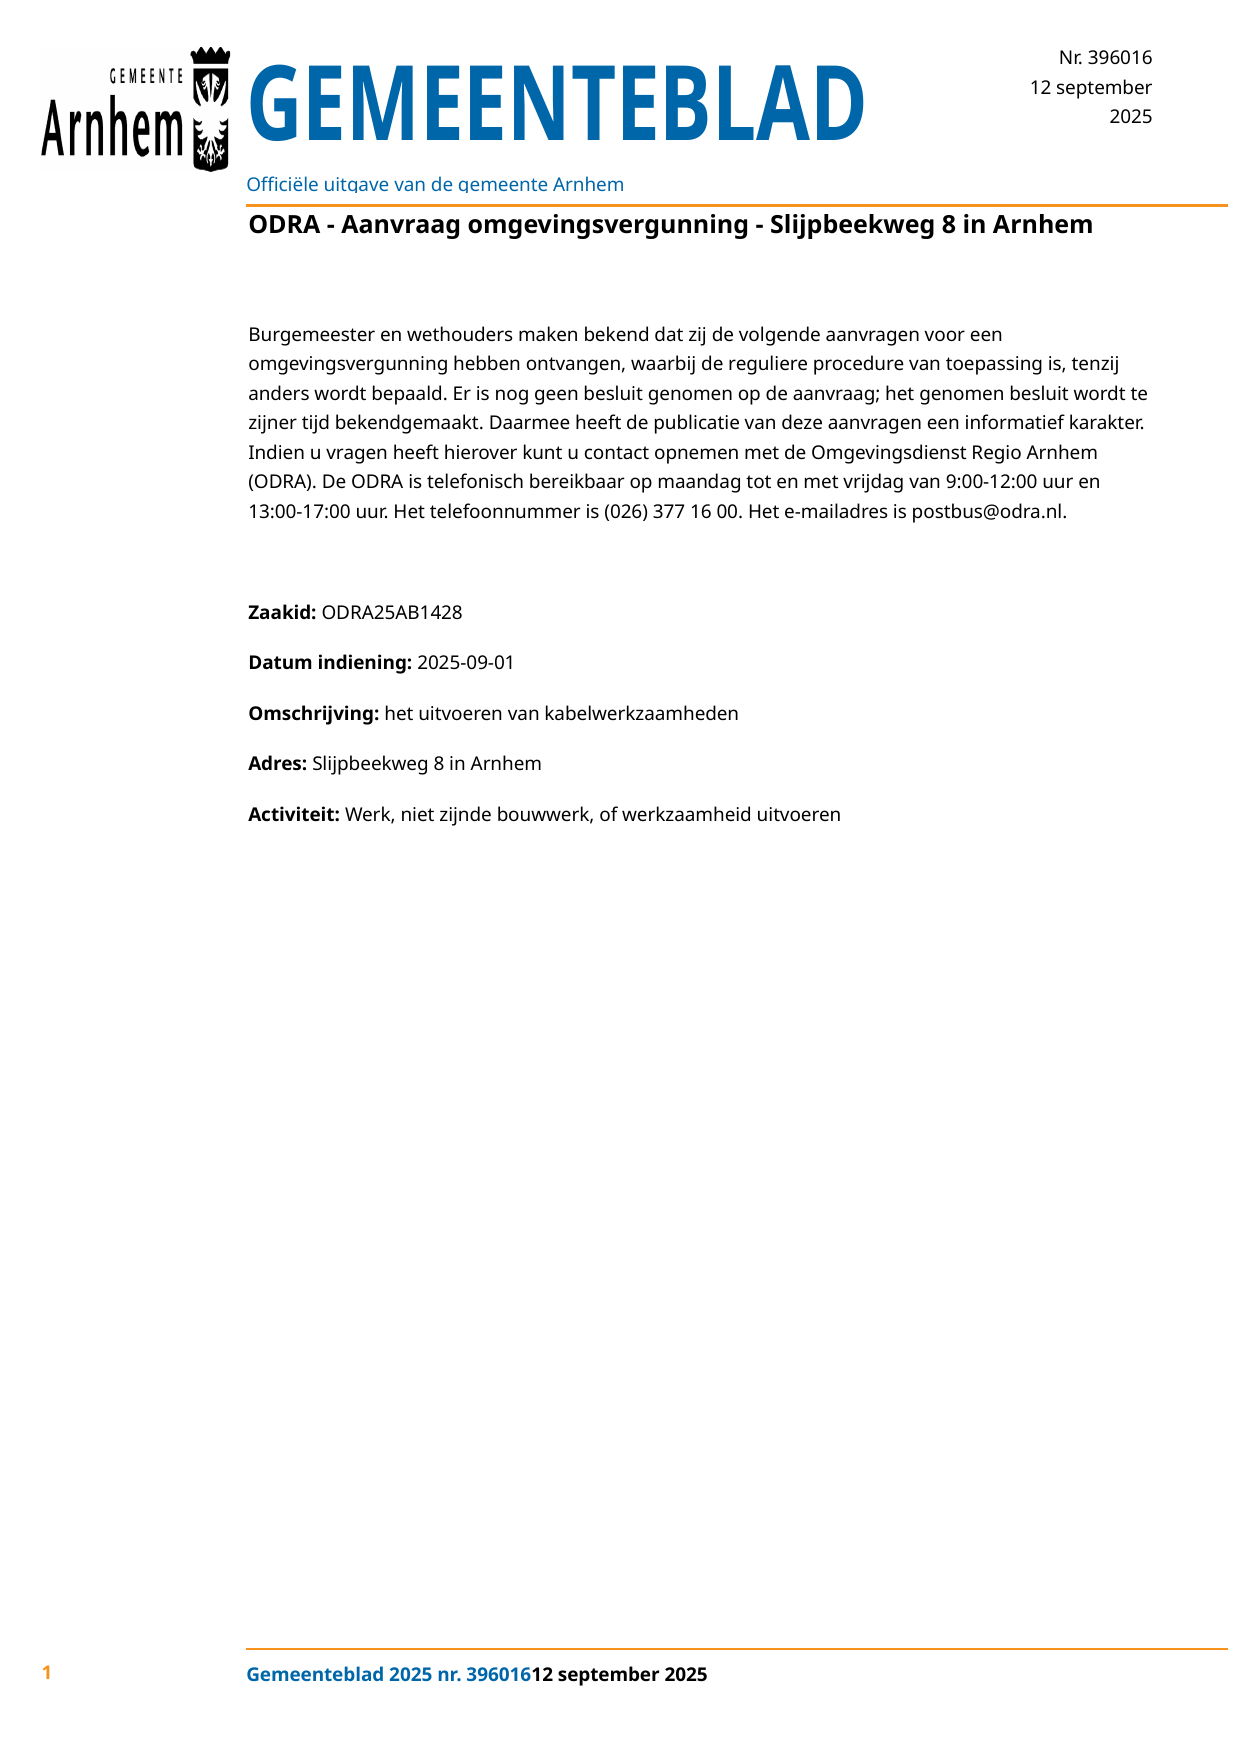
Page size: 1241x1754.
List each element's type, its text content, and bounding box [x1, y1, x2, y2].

text Omschrijving: het uitvoeren van kabelwerkzaamheden [248, 700, 1152, 726]
text Datum indiening: 2025-09-01 [248, 649, 1152, 675]
text Adres: Slijpbeekweg 8 in Arnhem [248, 750, 1152, 776]
text Zaakid: ODRA25AB1428 [248, 599, 1152, 625]
text ODRA - Aanvraag omgevingsvergunning - Slijpbeekweg 8 in Arnhem [248, 207, 1152, 241]
text Burgemeester en wethouders maken bekend dat zij de volgende aanvragen voor een omgevingsvergunning hebben ontvangen, waarbij de reguliere procedure van toepassing is, tenzij anders wordt bepaald. Er is nog geen besluit genomen op de aanvraag; het genomen besluit wordt te zijner tijd bekendgemaakt. Daarmee heeft de publicatie van deze aanvragen een informatief karakter. Indien u vragen heeft hierover kunt u contact opnemen met de Omgevingsdienst Regio Arnhem (ODRA). De ODRA is telefonisch bereikbaar op maandag tot en met vrijdag van 9:00-12:00 uur en 13:00-17:00 uur. Het telefoonnummer is (026) 377 16 00. Het e-mailadres is postbus@odra.nl. [248, 321, 1152, 524]
text Activiteit: Werk, niet zijnde bouwwerk, of werkzaamheid uitvoeren [248, 801, 1152, 826]
picture [41, 47, 231, 172]
